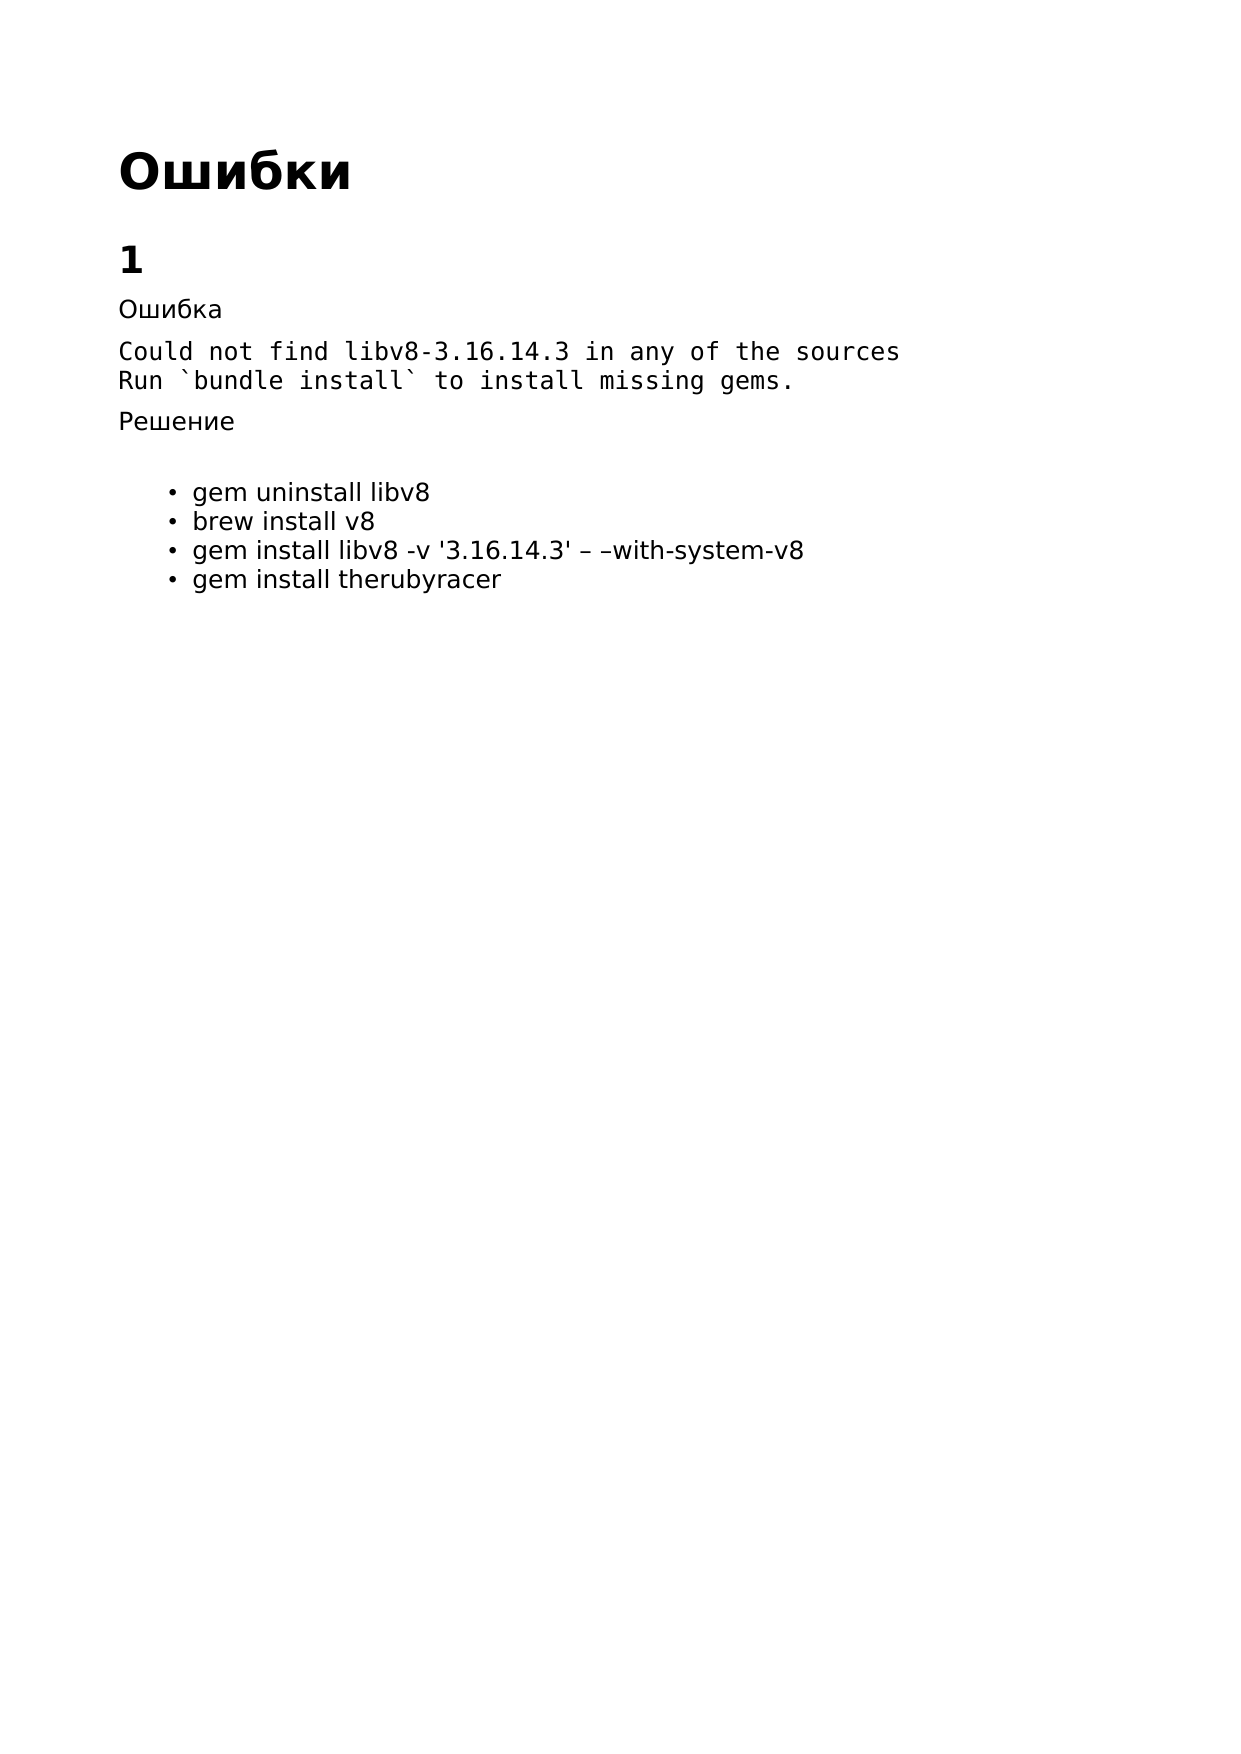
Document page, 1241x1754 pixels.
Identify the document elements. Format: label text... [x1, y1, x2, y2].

text Ошибка [118, 295, 1122, 324]
text Could not find libv8-3.16.14.3 in any of the sources Run `bundle install` to install missing gems. [118, 337, 1122, 395]
subtitle Ошибки [118, 143, 1122, 201]
text Решение [118, 407, 1122, 436]
list gem install therubyracer [177, 565, 1122, 594]
list gem uninstall libv8 [177, 478, 1122, 507]
list gem install libv8 -v '3.16.14.3' – –with-system-v8 [177, 536, 1122, 565]
subtitle 1 [118, 239, 1122, 282]
list brew install v8 [177, 507, 1122, 536]
